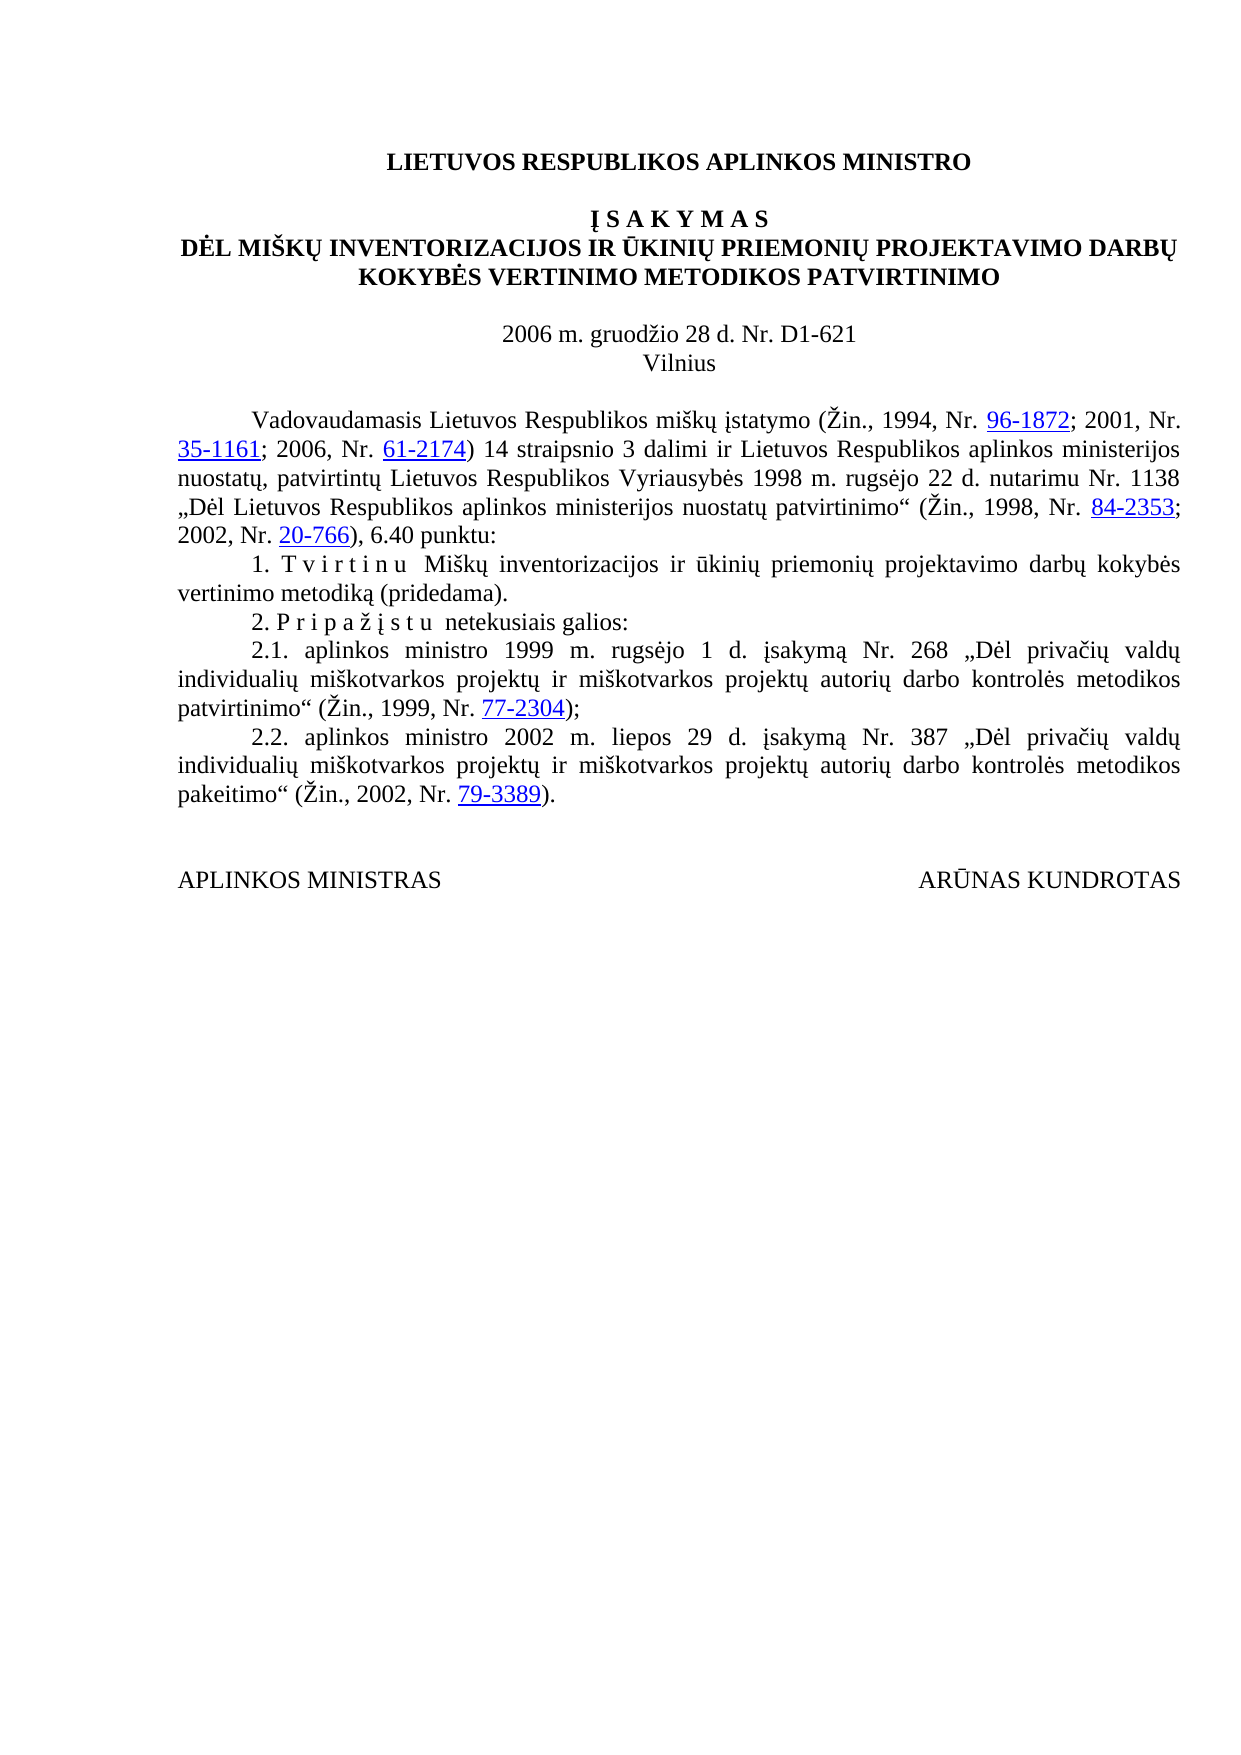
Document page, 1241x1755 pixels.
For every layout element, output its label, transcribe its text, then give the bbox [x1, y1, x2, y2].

text 2.1. aplinkos ministro 1999 m. rugsėjo 1 d. įsakymą Nr. 268 „Dėl privačių valdų individualių miškotvarkos projektų ir miškotvarkos projektų autorių darbo kontrolės metodikos patvirtinimo“ (Žin., 1999, Nr. 77-2304); [177, 636, 1181, 722]
text APLINKOS MINISTRAS ARŪNAS KUNDROTAS [177, 866, 1181, 894]
text 2.2. aplinkos ministro 2002 m. liepos 29 d. įsakymą Nr. 387 „Dėl privačių valdų individualių miškotvarkos projektų ir miškotvarkos projektų autorių darbo kontrolės metodikos pakeitimo“ (Žin., 2002, Nr. 79-3389). [177, 722, 1181, 808]
text 2006 m. gruodžio 28 d. Nr. D1-621 [177, 319, 1181, 348]
text 1. Tvirtinu Miškų inventorizacijos ir ūkinių priemonių projektavimo darbų kokybės vertinimo metodiką (pridedama). [177, 549, 1181, 607]
text Vadovaudamasis Lietuvos Respublikos miškų įstatymo (Žin., 1994, Nr. 96-1872; 2001, Nr. 35-1161; 2006, Nr. 61-2174) 14 straipsnio 3 dalimi ir Lietuvos Respublikos aplinkos ministerijos nuostatų, patvirtintų Lietuvos Respublikos Vyriausybės 1998 m. rugsėjo 22 d. nutarimu Nr. 1138 „Dėl Lietuvos Respublikos aplinkos ministerijos nuostatų patvirtinimo“ (Žin., 1998, Nr. 84-2353; 2002, Nr. 20-766), 6.40 punktu: [177, 406, 1181, 549]
text Į S A K Y M A S [177, 204, 1181, 233]
text LIETUVOS RESPUBLIKOS APLINKOS MINISTRO [177, 147, 1181, 176]
text DĖL MIŠKŲ INVENTORIZACIJOS IR ŪKINIŲ PRIEMONIŲ PROJEKTAVIMO DARBŲ KOKYBĖS VERTINIMO METODIKOS PATVIRTINIMO [177, 233, 1181, 291]
text 2. Pripažįstu netekusiais galios: [177, 607, 1181, 636]
text Vilnius [177, 348, 1181, 377]
